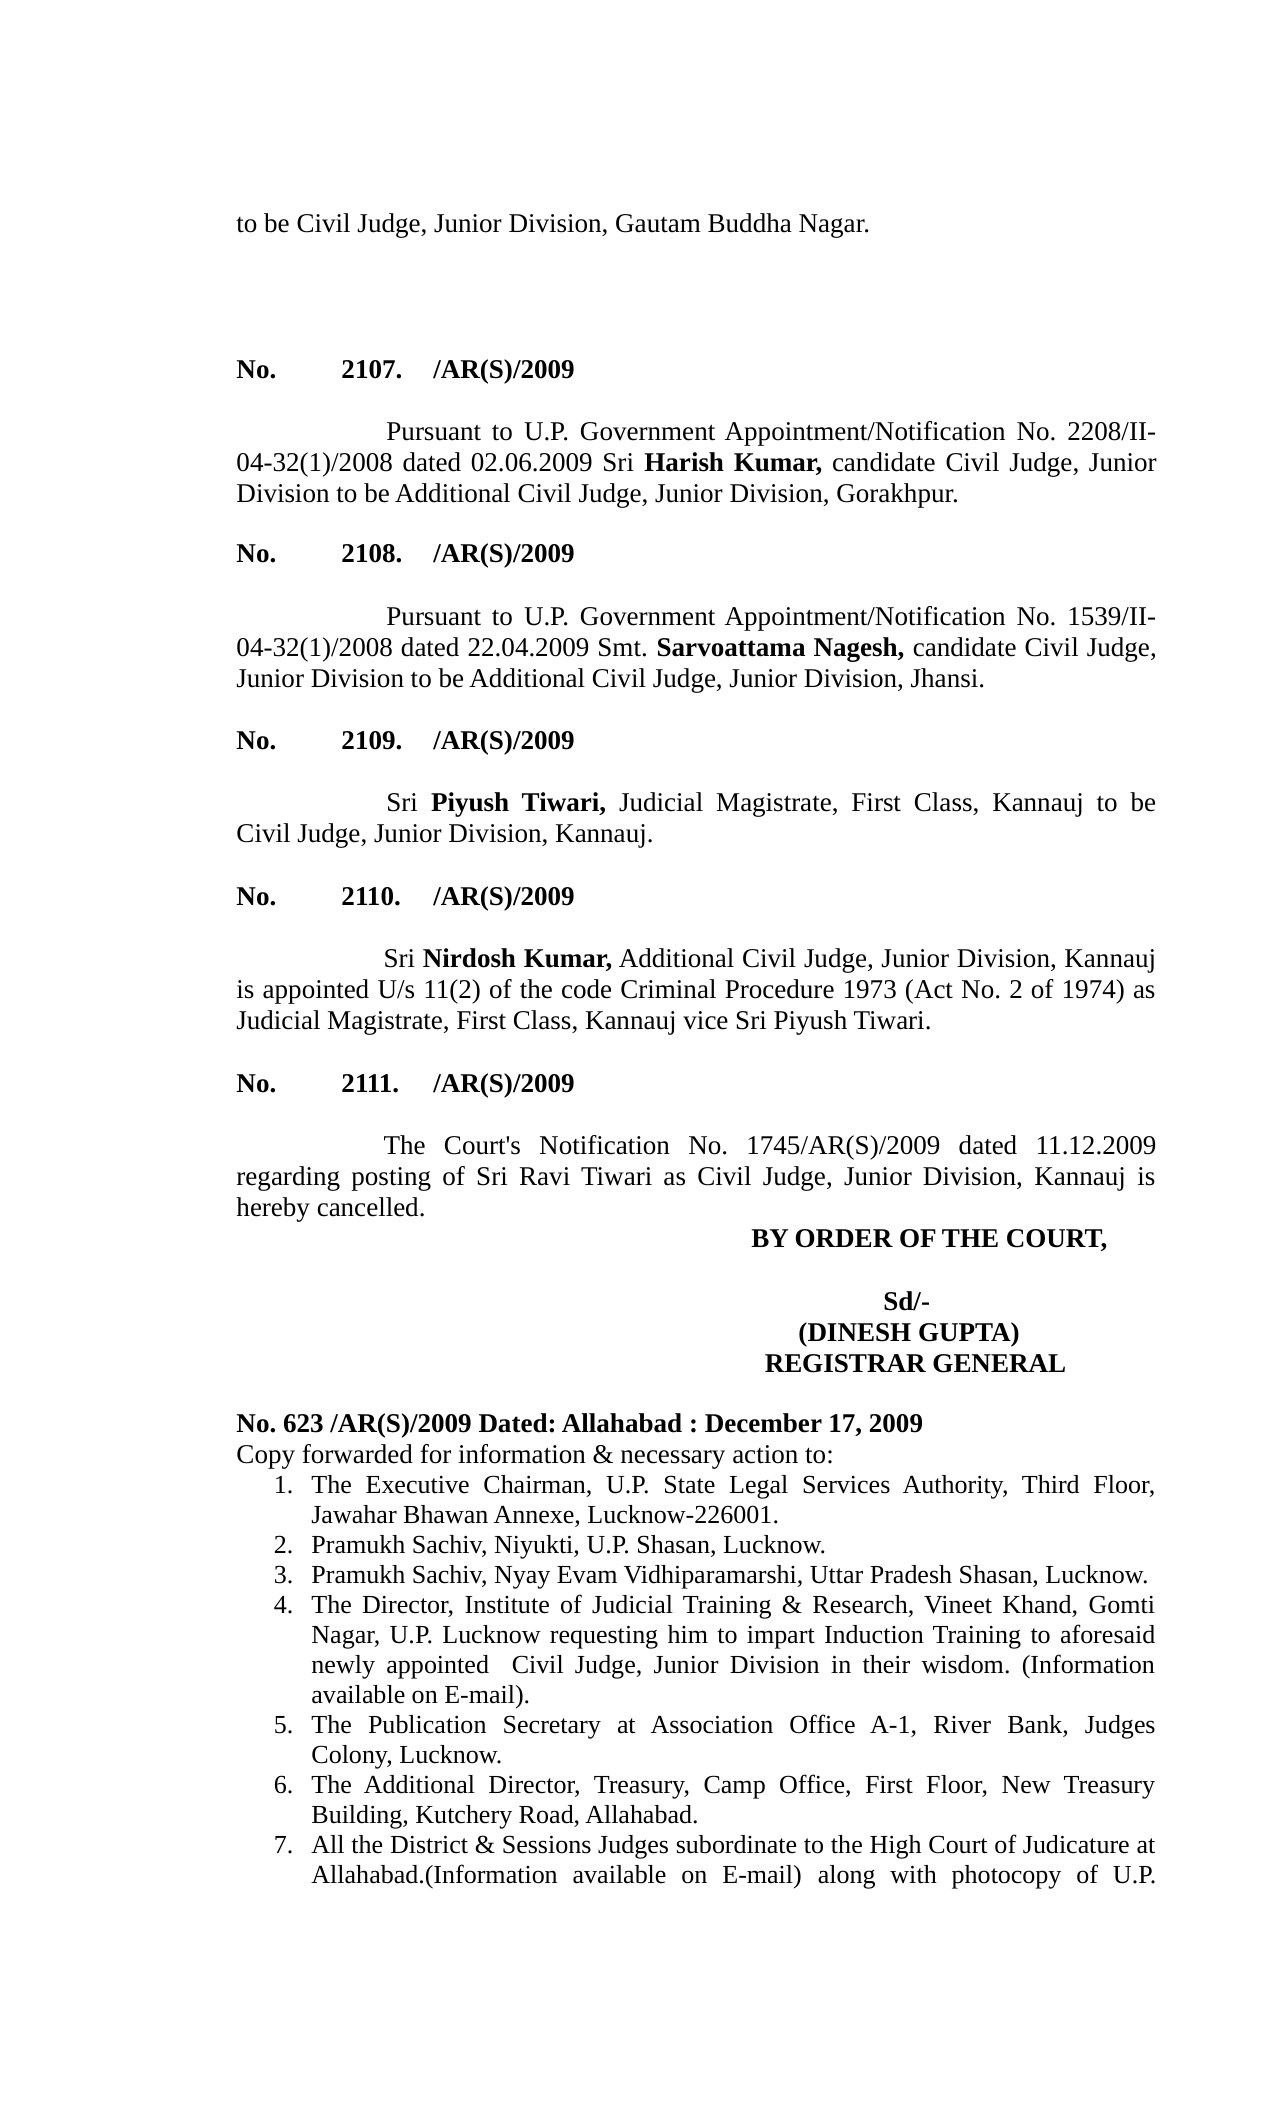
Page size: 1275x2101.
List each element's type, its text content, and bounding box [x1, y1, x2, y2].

table_header /AR(S)/2009 [422, 880, 614, 911]
list The Additional Director, Treasury, Camp Office, First Floor, New Treasury Building, Kutchery Road, Allahabad. [274, 1769, 1157, 1829]
text Sri Piyush Tiwari, Judicial Magistrate, First Class, Kannauj to be Civil Judge, Junior Division, Kannauj. [236, 786, 1157, 849]
table_header [293, 537, 422, 568]
list The Executive Chairman, U.P. State Legal Services Authority, Third Floor, Jawahar Bhawan Annexe, Lucknow-226001. [274, 1469, 1157, 1529]
table_header [293, 724, 422, 755]
text Copy forwarded for information & necessary action to: [236, 1438, 1157, 1469]
table_header No. [225, 724, 292, 755]
list The Publication Secretary at Association Office A-1, River Bank, Judges Colony, Lucknow. [274, 1709, 1157, 1769]
text Sd/- [236, 1285, 1159, 1316]
text Pursuant to U.P. Government Appointment/Notification No. 1539/II-04-32(1)/2008 dated 22.04.2009 Smt. Sarvoattama Nagesh, candidate Civil Judge, Junior Division to be Additional Civil Judge, Junior Division, Jhansi. [236, 599, 1157, 693]
list All the District & Sessions Judges subordinate to the High Court of Judicature at Allahabad.(Information available on E-mail) along with photocopy of U.P. [274, 1829, 1157, 1889]
subtitle No. 623 /AR(S)/2009 Dated: Allahabad : December 17, 2009 [236, 1407, 1154, 1438]
table_header /AR(S)/2009 [422, 1067, 614, 1098]
list Pramukh Sachiv, Niyukti, U.P. Shasan, Lucknow. [274, 1529, 1157, 1559]
text (DINESH GUPTA) [236, 1316, 1159, 1347]
text BY ORDER OF THE COURT, [236, 1222, 1157, 1254]
table_header /AR(S)/2009 [422, 724, 614, 755]
table_header [293, 880, 422, 911]
table_header No. [225, 353, 292, 384]
table_header No. [225, 1067, 292, 1098]
table_header [293, 1067, 422, 1098]
list The Director, Institute of Judicial Training & Research, Vineet Khand, Gomti Nagar, U.P. Lucknow requesting him to impart Induction Training to aforesaid newly appointed Civil Judge, Junior Division in their wisdom. (Information available on E-mail). [274, 1589, 1157, 1709]
list Pramukh Sachiv, Nyay Evam Vidhiparamarshi, Uttar Pradesh Shasan, Lucknow. [274, 1559, 1157, 1589]
table_header No. [225, 880, 292, 911]
table_header [293, 353, 422, 384]
table_header /AR(S)/2009 [422, 353, 614, 384]
text Sri Nirdosh Kumar, Additional Civil Judge, Junior Division, Kannauj is appointed U/s 11(2) of the code Criminal Procedure 1973 (Act No. 2 of 1974) as Judicial Magistrate, First Class, Kannauj vice Sri Piyush Tiwari. [236, 942, 1157, 1036]
table_header /AR(S)/2009 [422, 537, 614, 568]
text Pursuant to U.P. Government Appointment/Notification No. 2208/II-04-32(1)/2008 dated 02.06.2009 Sri Harish Kumar, candidate Civil Judge, Junior Division to be Additional Civil Judge, Junior Division, Gorakhpur. [236, 415, 1157, 508]
text REGISTRAR GENERAL [236, 1347, 1157, 1378]
table_header No. [225, 537, 292, 568]
text to be Civil Judge, Junior Division, Gautam Buddha Nagar. [236, 207, 1157, 238]
text The Court's Notification No. 1745/AR(S)/2009 dated 11.12.2009 regarding posting of Sri Ravi Tiwari as Civil Judge, Junior Division, Kannauj is hereby cancelled. [236, 1129, 1157, 1222]
